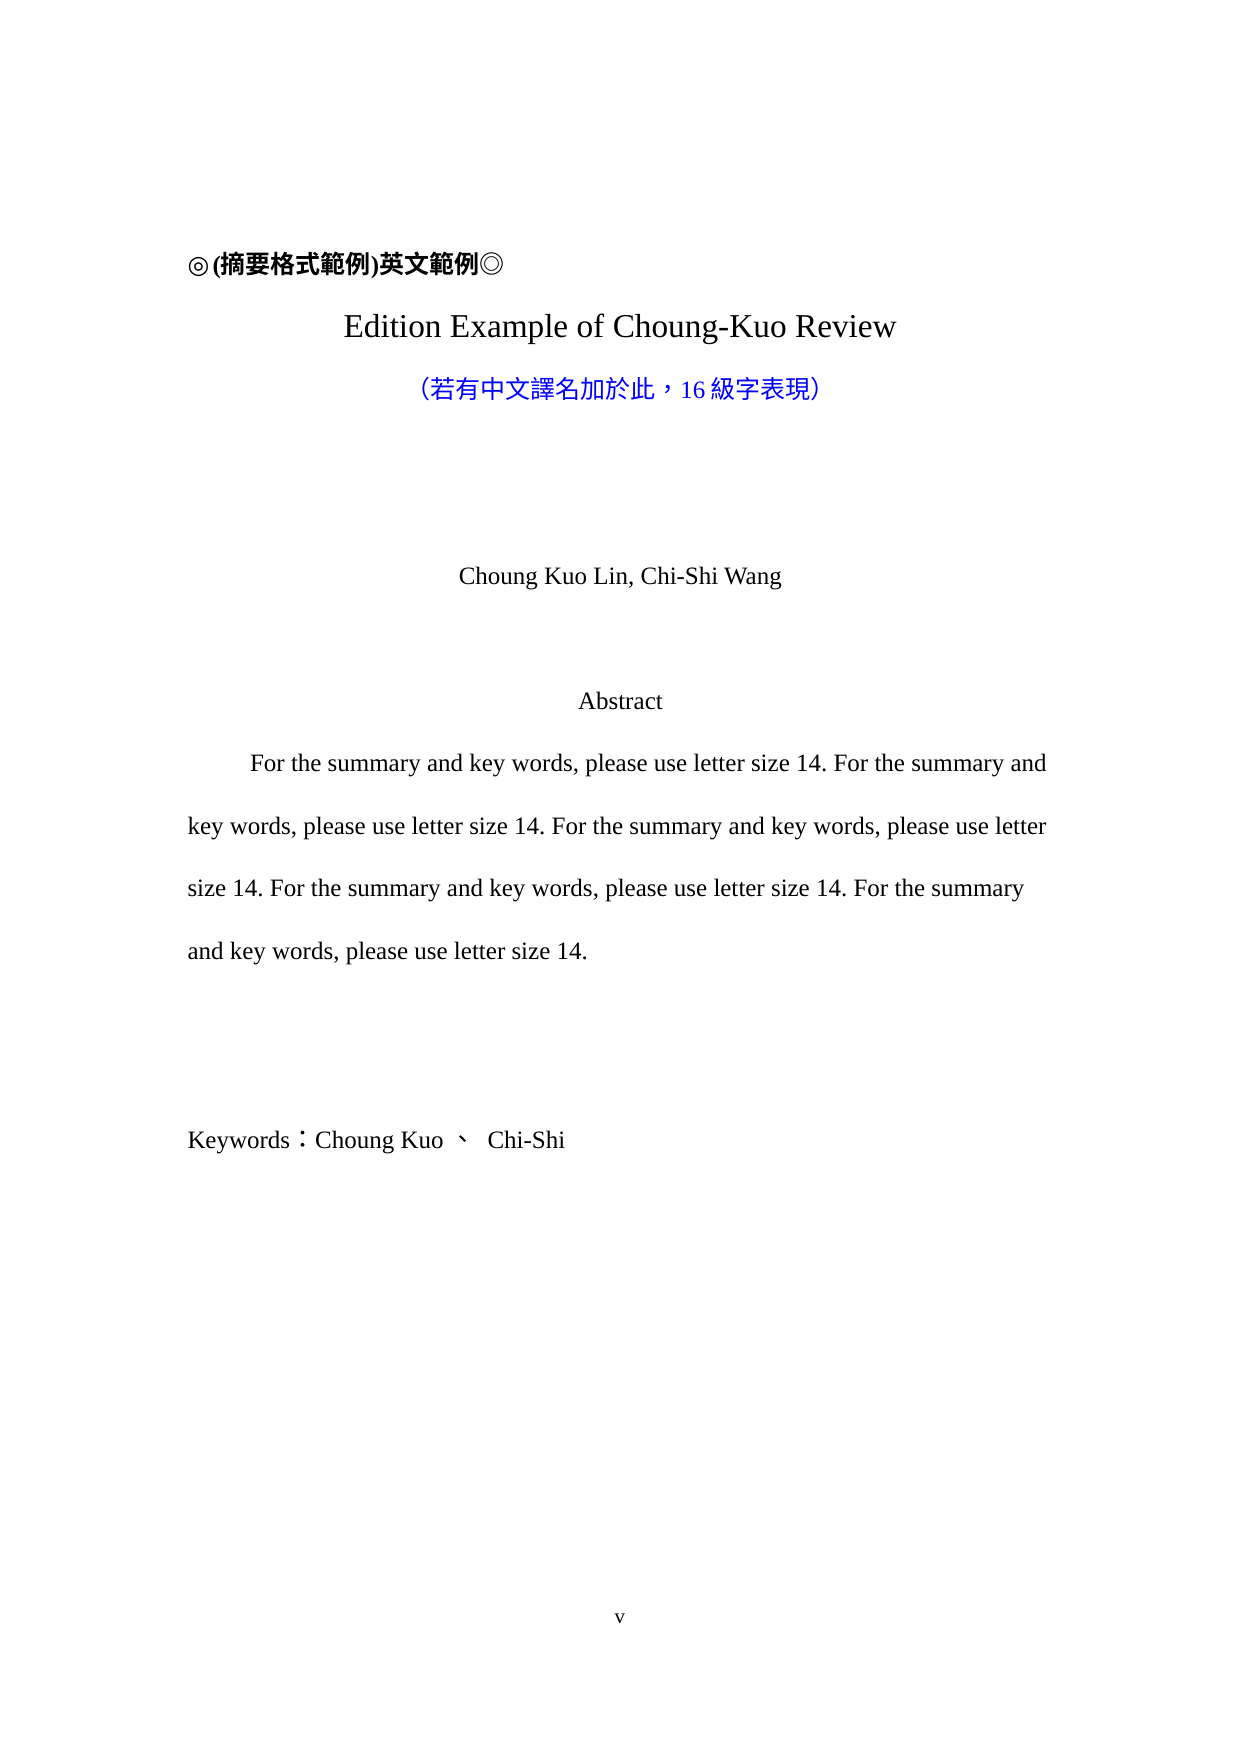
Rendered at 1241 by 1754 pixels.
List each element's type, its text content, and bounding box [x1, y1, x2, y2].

text Keywords：Choung Kuo 、 Chi-Shi [187, 1096, 1053, 1159]
list (摘要格式範例)英文範例◎ [187, 221, 1053, 284]
text （若有中文譯名加於此，16級字表現） [187, 346, 1053, 409]
text Edition Example of Choung-Kuo Review [187, 284, 1053, 346]
text For the summary and key words, please use letter size 14. For the summary and key words, please use letter size 14. For the summary and key words, please use letter size 14. For the summary and key words, please use letter size 14. For the summary and key words, please use letter size 14. [187, 721, 1053, 971]
text Abstract [187, 659, 1053, 721]
text Choung Kuo Lin, Chi-Shi Wang [187, 534, 1053, 596]
